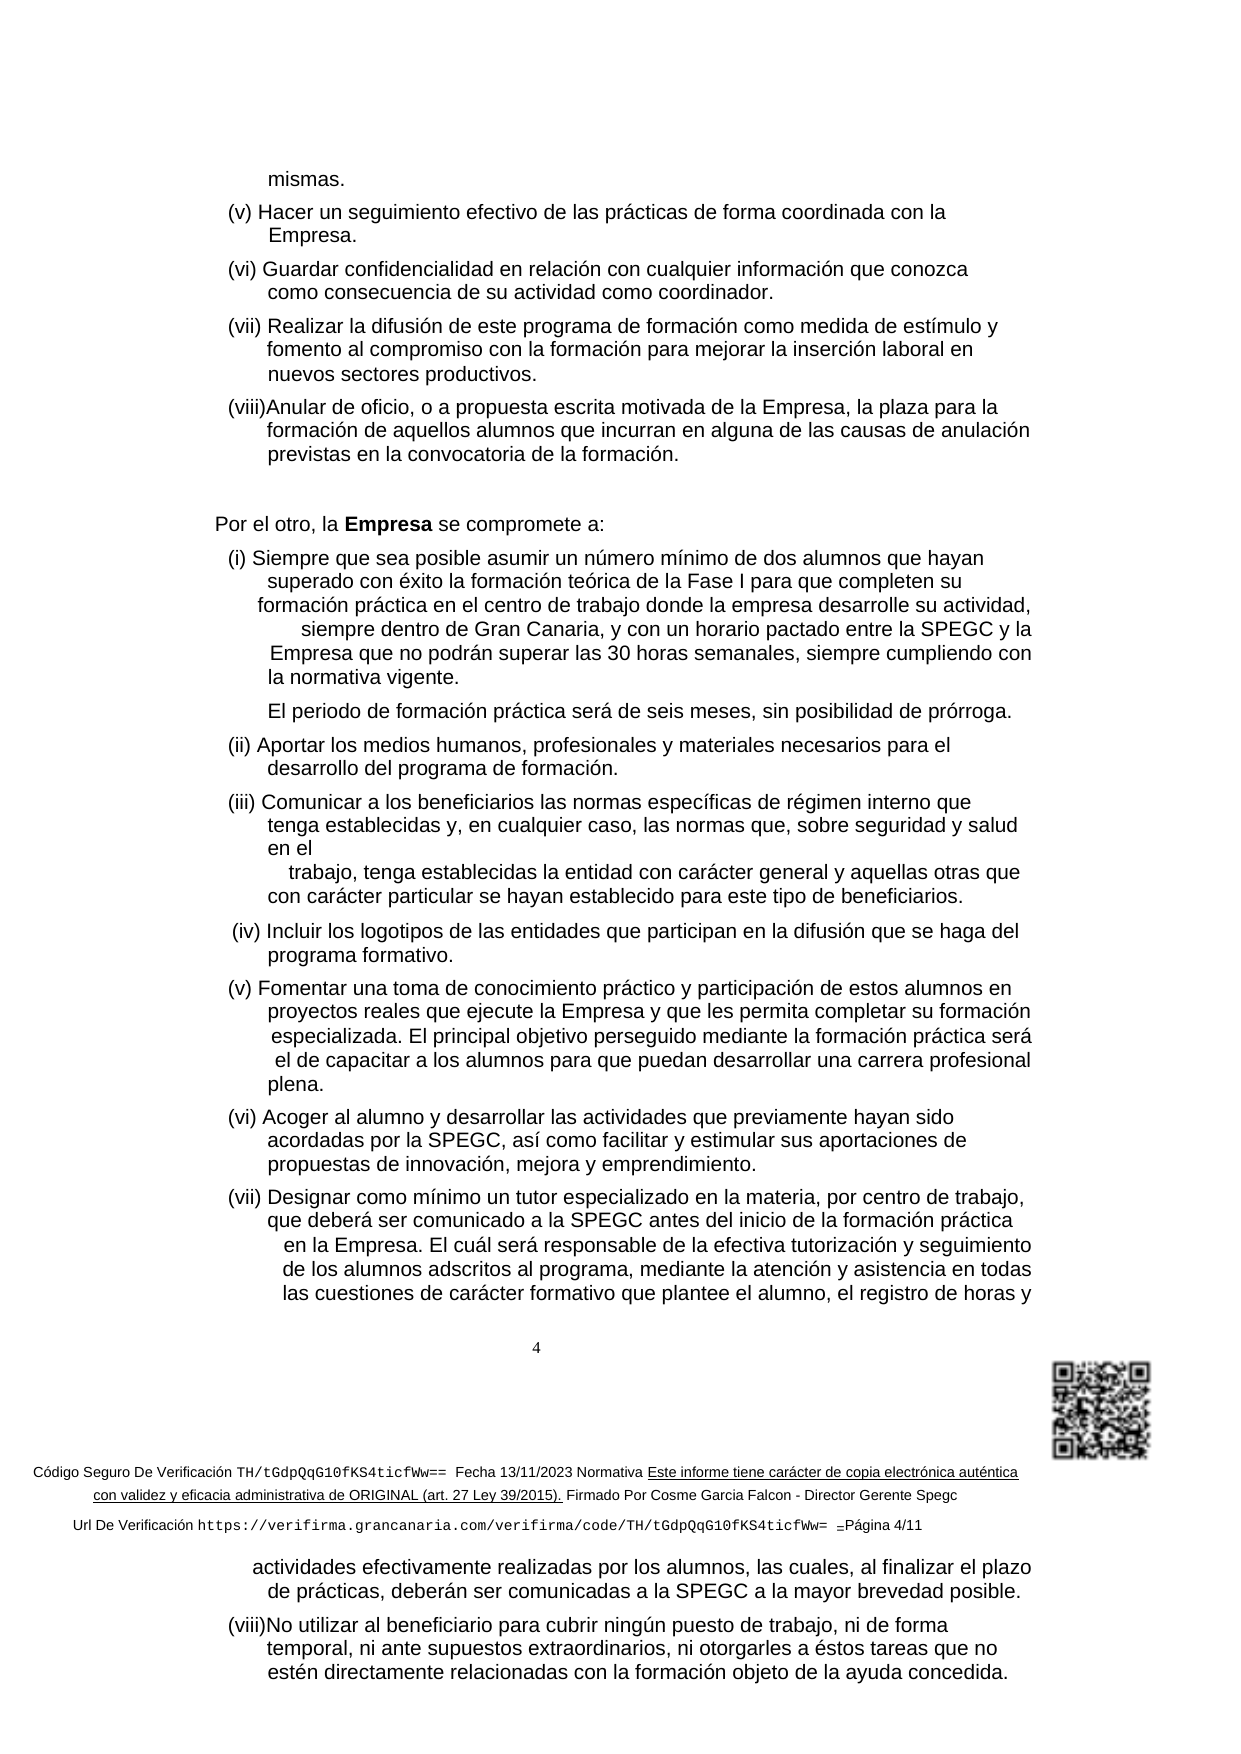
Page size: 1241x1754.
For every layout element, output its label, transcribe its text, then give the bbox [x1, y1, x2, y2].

text propuestas de innovación, mejora y emprendimiento. [267, 1152, 1219, 1176]
text Url De Verificación https://verifirma.grancanaria.com/verifirma/code/TH/tGdpQqG10fKS4ticfWw= =Página 4/11 [73, 1510, 1053, 1537]
text plena. [267, 1071, 1219, 1095]
text 4 [33, 1337, 1219, 1357]
text (vi) Guardar confidencialidad en relación con cualquier información que conozca como consecuencia de su actividad como coordinador. [228, 258, 1020, 304]
text (i) Siempre que sea posible asumir un número mínimo de dos alumnos que hayan superado con éxito la formación teórica de la Fase I para que completen su [228, 547, 1032, 592]
text programa formativo. [267, 943, 1219, 967]
text Por el otro, la Empresa se compromete a: [214, 512, 1219, 536]
text siempre dentro de Gran Canaria, y con un horario pactado entre la SPEGC y la [33, 617, 1032, 641]
text actividades efectivamente realizadas por los alumnos, las cuales, al finalizar el plazo [33, 1555, 1032, 1579]
text en la Empresa. El cuál será responsable de la efectiva tutorización y seguimiento [33, 1233, 1032, 1257]
text (vii) Realizar la difusión de este programa de formación como medida de estímulo y fomento al compromiso con la formación para mejorar la inserción laboral en [228, 316, 1021, 361]
text (v) Hacer un seguimiento efectivo de las prácticas de forma coordinada con la Empresa. [228, 201, 1020, 247]
text de prácticas, deberán ser comunicadas a la SPEGC a la mayor brevedad posible. [33, 1579, 1022, 1603]
text mismas. [268, 167, 1219, 191]
text de los alumnos adscritos al programa, mediante la atención y asistencia en todas [33, 1257, 1032, 1281]
text nuevos sectores productivos. [268, 362, 1219, 386]
text (iv) Incluir los logotipos de las entidades que participan en la difusión que se haga del [33, 919, 1219, 943]
text El periodo de formación práctica será de seis meses, sin posibilidad de prórroga. [33, 699, 1013, 723]
text especializada. El principal objetivo perseguido mediante la formación práctica será [33, 1023, 1032, 1047]
text las cuestiones de carácter formativo que plantee el alumno, el registro de horas y [33, 1281, 1032, 1305]
text trabajo, tenga establecidas la entidad con carácter general y aquellas otras que [33, 860, 1021, 884]
text (viii)Anular de oficio, o a propuesta escrita motivada de la Empresa, la plaza para la formación de aquellos alumnos que incurran en alguna de las causas de anulación [228, 396, 1032, 442]
text con carácter particular se hayan establecido para este tipo de beneficiarios. [267, 884, 1219, 908]
text (iii) Comunicar a los beneficiarios las normas específicas de régimen interno que tenga establecidas y, en cualquier caso, las normas que, sobre seguridad y salud en el [228, 791, 1021, 859]
text Empresa que no podrán superar las 30 horas semanales, siempre cumpliendo con [33, 641, 1032, 664]
picture [1042, 1352, 1162, 1471]
text el de capacitar a los alumnos para que puedan desarrollar una carrera profesional [33, 1047, 1032, 1071]
text (ii) Aportar los medios humanos, profesionales y materiales necesarios para el desarrollo del programa de formación. [228, 734, 1020, 779]
text (v) Fomentar una toma de conocimiento práctico y participación de estos alumnos en proyectos reales que ejecute la Empresa y que les permita completar su formación [228, 978, 1032, 1023]
text la normativa vigente. [268, 664, 1219, 688]
text previstas en la convocatoria de la formación. [267, 442, 1219, 466]
text (vi) Acoger al alumno y desarrollar las actividades que previamente hayan sido acordadas por la SPEGC, así como facilitar y estimular sus aportaciones de [228, 1106, 1021, 1152]
text formación práctica en el centro de trabajo donde la empresa desarrolle su actividad, [33, 593, 1032, 617]
text Código Seguro De Verificación TH/tGdpQqG10fKS4ticfWw== Fecha 13/11/2023 Normativa Este informe tiene carácter de copia electrónica auténtica con validez y eficacia administrativa de ORIGINAL (art. 27 Ley 39/2015). Firmado Por Cosme Garcia Falcon - Director Gerente Spegc [33, 1464, 1088, 1504]
text (viii)No utilizar al beneficiario para cubrir ningún puesto de trabajo, ni de forma temporal, ni ante supuestos extraordinarios, ni otorgarles a éstos tareas que no [228, 1614, 1020, 1659]
text estén directamente relacionadas con la formación objeto de la ayuda concedida. [33, 1659, 1009, 1683]
text (vii) Designar como mínimo un tutor especializado en la materia, por centro de trabajo, que deberá ser comunicado a la SPEGC antes del inicio de la formación práctica [228, 1187, 1032, 1232]
